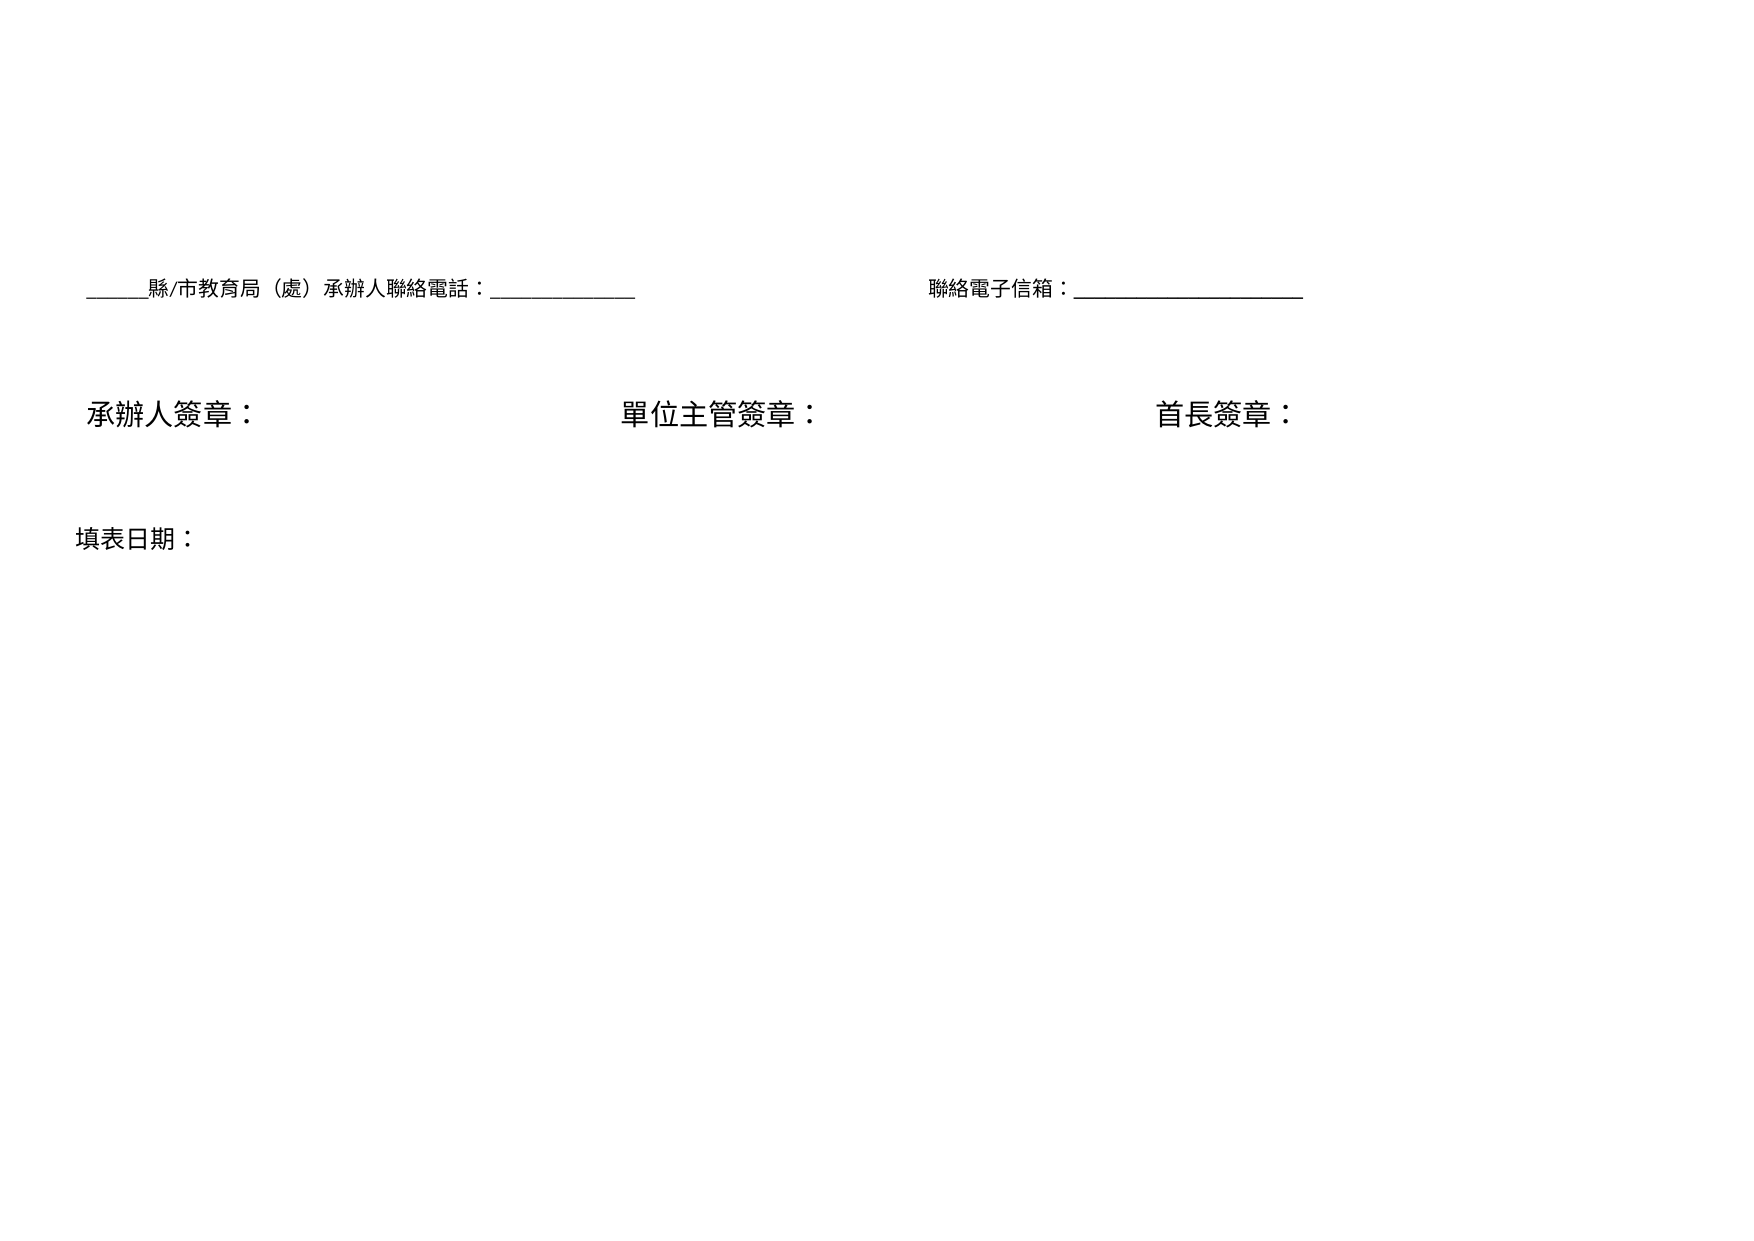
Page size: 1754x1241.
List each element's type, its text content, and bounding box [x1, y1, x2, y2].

table_header ______縣/市教育局（處）承辦人聯絡電話：______________ [75, 246, 917, 308]
table_header 首長簽章： [1144, 371, 1678, 433]
table_header 承辦人簽章： [75, 371, 609, 433]
table_header 聯絡電子信箱：______________________ [917, 246, 1678, 308]
table_header 單位主管簽章： [609, 371, 1143, 433]
text 填表日期： [75, 496, 1679, 558]
